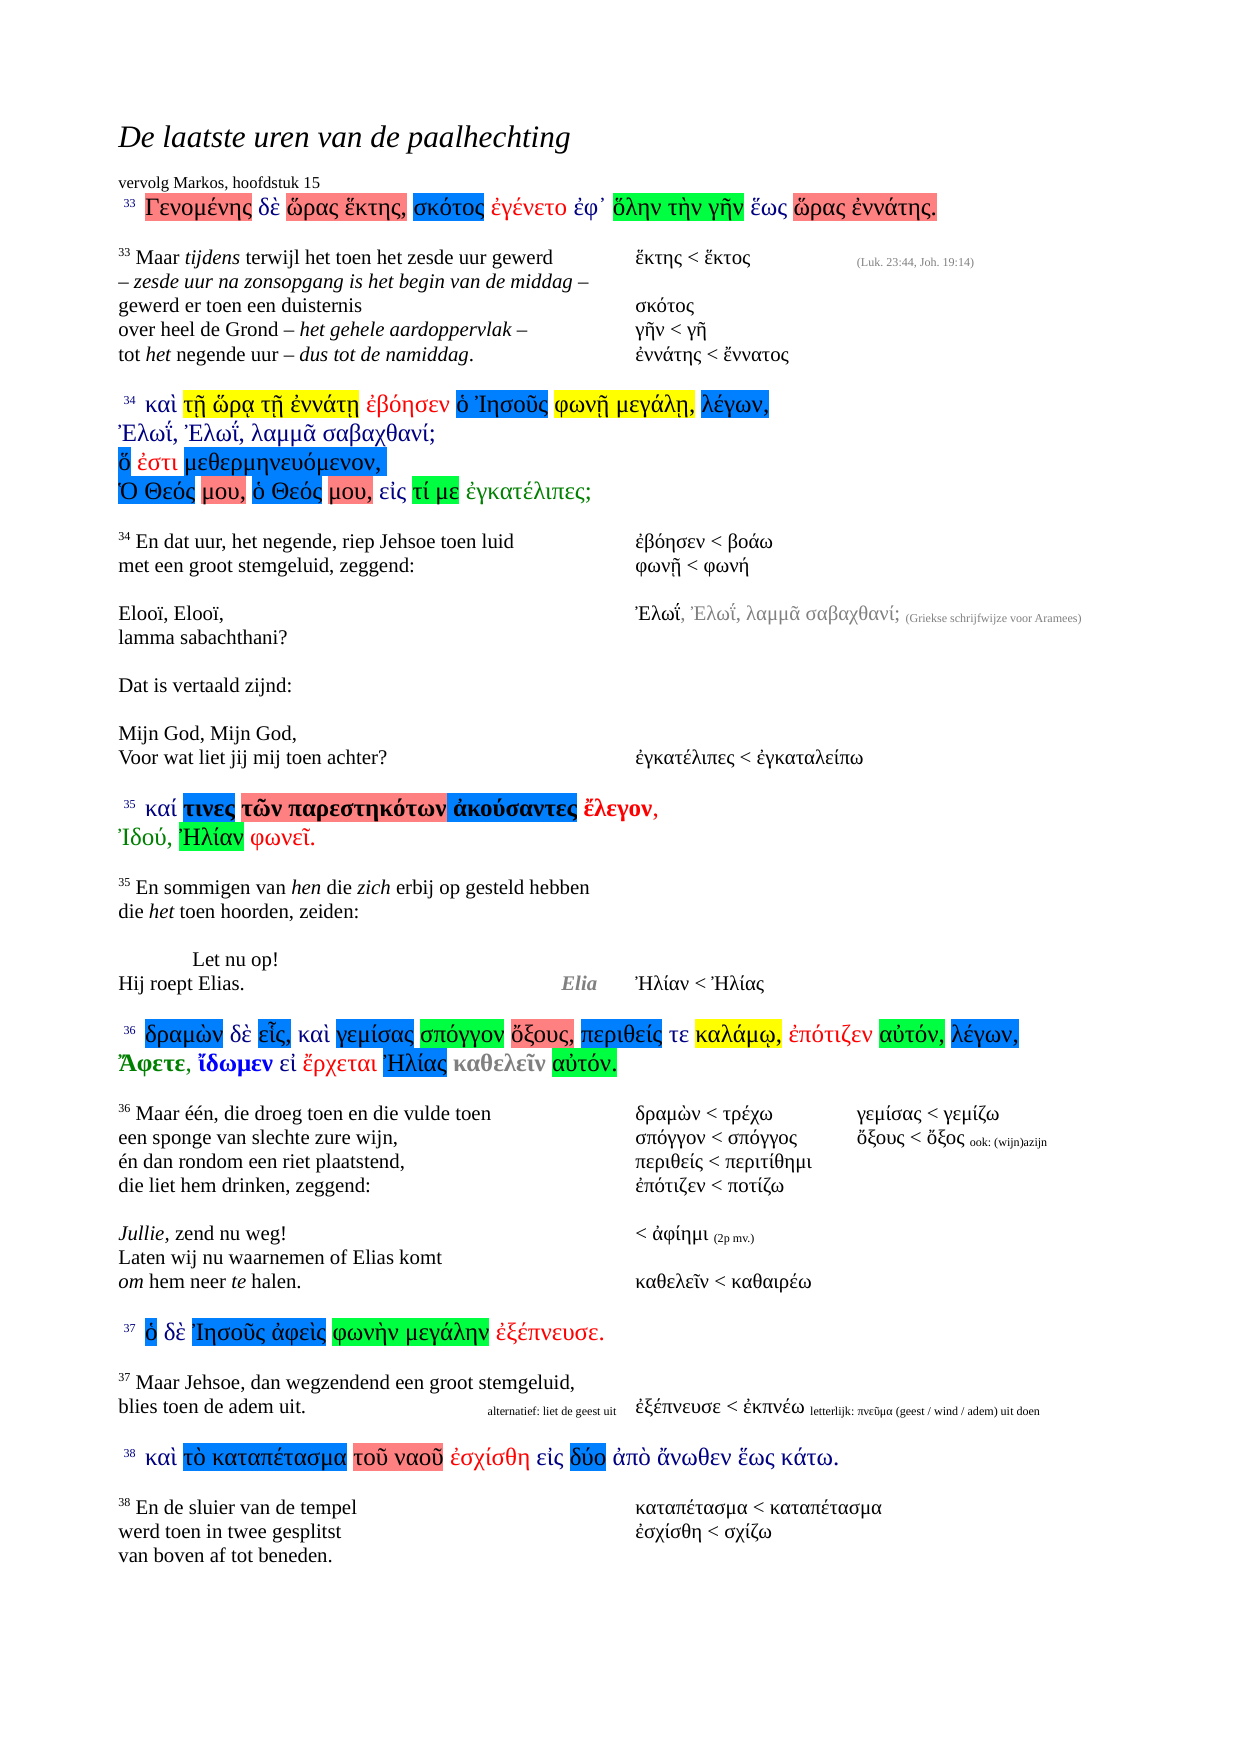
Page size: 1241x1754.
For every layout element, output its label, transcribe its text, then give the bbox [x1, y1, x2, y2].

text werd toen in twee gesplitst ἐσχίσθη < σχίζω [118, 1519, 1122, 1543]
text tot het negende uur – dus tot de namiddag. ἐννάτης < ἔννατος [118, 341, 1122, 366]
text ὅ ἐστι μεθερμηνευόμενον, [118, 447, 1122, 476]
text Dat is vertaald zijnd: [118, 673, 1122, 697]
text Ἄφετε, ἴδωμεν εἰ ἔρχεται Ἠλίας καθελεῖν αὐτόν. [118, 1048, 1122, 1077]
text om hem neer te halen. καθελεῖν < καθαιρέω [118, 1269, 1122, 1293]
text die liet hem drinken, zeggend: ἐπότιζεν < ποτίζω [118, 1173, 1122, 1197]
text 35 καί τινες τῶν παρεστηκότων ἀκούσαντες ἔλεγον, [118, 793, 1122, 822]
text 33 Γενομένης δὲ ὥρας ἕκτης, σκότος ἐγένετο ἐφ᾽ ὅλην τὴν γῆν ἕως ὥρας ἐννάτης. [118, 192, 1122, 221]
text Jullie, zend nu weg! < ἀφίημι (2p mv.) [118, 1221, 1122, 1245]
text Ἐλωΐ, Ἐλωΐ, λαμμᾶ σαβαχθανί; [118, 418, 1122, 447]
text 37 Maar Jehsoe, dan wegzendend een groot stemgeluid, [118, 1370, 1122, 1394]
text lamma sabachthani? [118, 625, 1122, 649]
text 38 καὶ τὸ καταπέτασμα τοῦ ναοῦ ἐσχίσθη εἰς δύο ἀπὸ ἄνωθεν ἕως κάτω. [118, 1442, 1122, 1471]
text Ἰδού, Ἠλίαν φωνεῖ. [118, 822, 1122, 851]
text van boven af tot beneden. [118, 1543, 1122, 1567]
text met een groot stemgeluid, zeggend: φωνῇ < φωνή [118, 553, 1122, 577]
text vervolg Markos, hoofdstuk 15 [118, 173, 1122, 192]
text een sponge van slechte zure wijn, σπόγγον < σπόγγος ὄξους < ὄξος ook: (wijn)azijn [118, 1125, 1122, 1149]
text 36 δραμὼν δὲ εἷς, καὶ γεμίσας σπόγγον ὄξους, περιθείς τε καλάμῳ, ἐπότιζεν αὐτόν, λέγων, [118, 1019, 1122, 1048]
text 38 En de sluier van de tempel καταπέτασμα < καταπέτασμα [118, 1495, 1122, 1519]
text gewerd er toen een duisternis σκότος [118, 293, 1122, 317]
text Laten wij nu waarnemen of Elias komt [118, 1245, 1122, 1269]
text over heel de Grond – het gehele aardoppervlak – γῆν < γῆ [118, 317, 1122, 341]
text Elooï, Elooï, Ἐλωΐ, Ἐλωΐ, λαμμᾶ σαβαχθανί; (Griekse schrijfwijze voor Aramees) [118, 601, 1122, 625]
text Let nu op! [118, 947, 1122, 971]
text 34 En dat uur, het negende, riep Jehsoe toen luid ἐβόησεν < βοάω [118, 529, 1122, 553]
text 36 Maar één, die droeg toen en die vulde toen δραμὼν < τρέχω γεμίσας < γεμίζω [118, 1101, 1122, 1125]
text 33 Maar tijdens terwijl het toen het zesde uur gewerd ἕκτης < ἕκτος (Luk. 23:44, Joh. 19:14) [118, 245, 1122, 269]
text Ὁ Θεός μου, ὁ Θεός μου, εἰς τί με ἐγκατέλιπες; [118, 476, 1122, 504]
text Voor wat liet jij mij toen achter? ἐγκατέλιπες < ἐγκαταλείπω [118, 745, 1122, 769]
text Hij roept Elias. Elia Ἠλίαν < Ἠλίας [118, 971, 1122, 995]
text 35 En sommigen van hen die zich erbij op gesteld hebben [118, 875, 1122, 899]
text die het toen hoorden, zeiden: [118, 899, 1122, 923]
text Mijn God, Mijn God, [118, 721, 1122, 745]
text De laatste uren van de paalhechting [118, 118, 1122, 154]
text 37 ὁ δὲ Ἰησοῦς ἀφεὶς φωνὴν μεγάλην ἐξέπνευσε. [118, 1317, 1122, 1346]
text blies toen de adem uit. alternatief: liet de geest uit ἐξέπνευσε < ἐκπνέω letterlijk: πνεῦμα (geest / wind / adem) uit doen [118, 1394, 1122, 1418]
text én dan rondom een riet plaatstend, περιθείς < περιτίθημι [118, 1149, 1122, 1173]
text – zesde uur na zonsopgang is het begin van de middag – [118, 269, 1122, 293]
text 34 καὶ τῇ ὥρᾳ τῇ ἐννάτῃ ἐβόησεν ὁ Ἰησοῦς φωνῇ μεγάλῃ, λέγων, [118, 389, 1122, 418]
